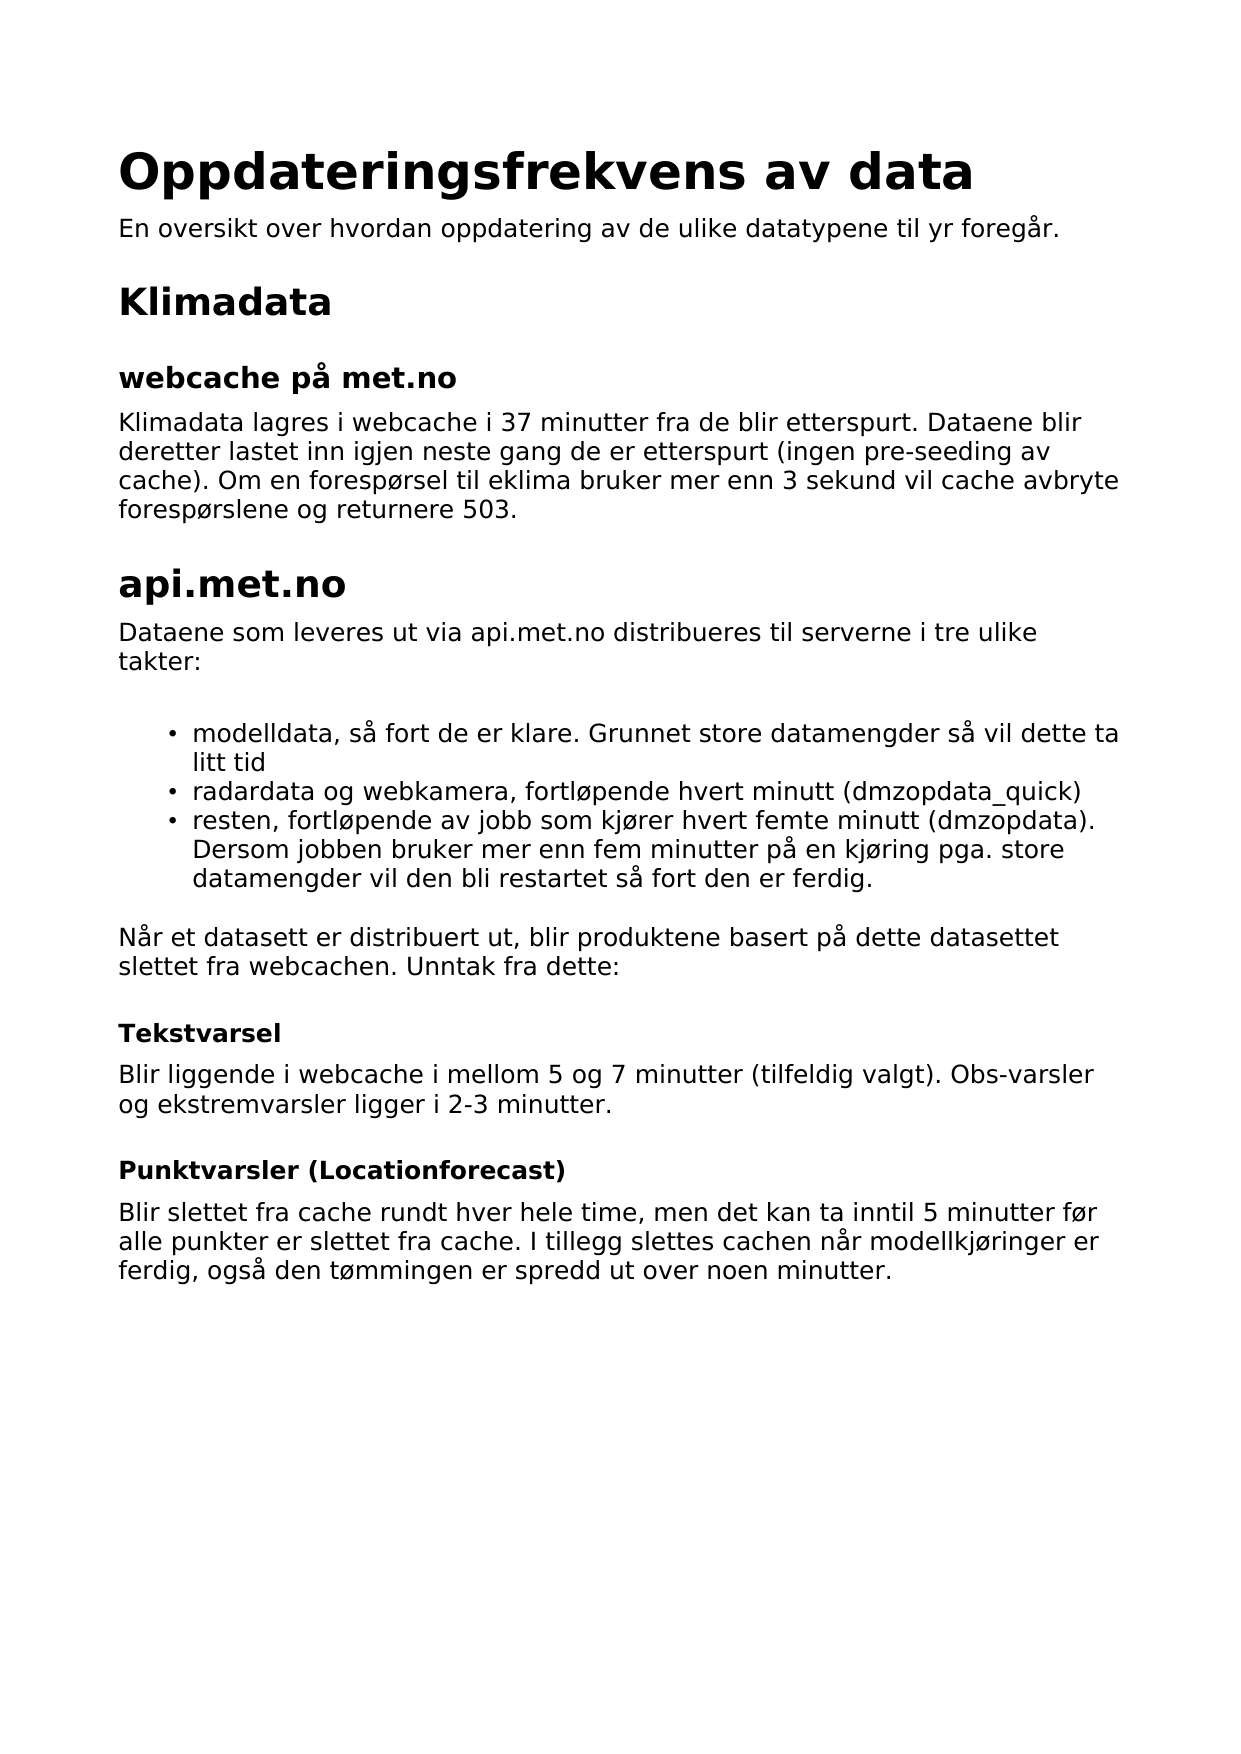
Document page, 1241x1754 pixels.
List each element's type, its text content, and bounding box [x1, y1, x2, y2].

text En oversikt over hvordan oppdatering av de ulike datatypene til yr foregår. [118, 214, 1122, 243]
text Dataene som leveres ut via api.met.no distribueres til serverne i tre ulike takter: [118, 618, 1122, 677]
text Blir slettet fra cache rundt hver hele time, men det kan ta inntil 5 minutter før alle punkter er slettet fra cache. I tillegg slettes cachen når modellkjøringer er ferdig, også den tømmingen er spredd ut over noen minutter. [118, 1198, 1122, 1286]
subtitle Klimadata [118, 281, 1122, 324]
subtitle api.met.no [118, 562, 1122, 606]
text Når et datasett er distribuert ut, blir produktene basert på dette datasettet slettet fra webcachen. Unntak fra dette: [118, 923, 1122, 982]
list resten, fortløpende av jobb som kjører hvert femte minutt (dmzopdata). Dersom jobben bruker mer enn fem minutter på en kjøring pga. store datamengder vil den bli restartet så fort den er ferdig. [177, 806, 1122, 894]
subtitle webcache på met.no [118, 362, 1122, 396]
text Blir liggende i webcache i mellom 5 og 7 minutter (tilfeldig valgt). Obs-varsler og ekstremvarsler ligger i 2-3 minutter. [118, 1061, 1122, 1119]
subtitle Oppdateringsfrekvens av data [118, 143, 1122, 201]
list radardata og webkamera, fortløpende hvert minutt (dmzopdata_quick) [177, 777, 1122, 806]
list modelldata, så fort de er klare. Grunnet store datamengder så vil dette ta litt tid [177, 719, 1122, 777]
subtitle Punktvarsler (Locationforecast) [118, 1157, 1122, 1186]
text Klimadata lagres i webcache i 37 minutter fra de blir etterspurt. Dataene blir deretter lastet inn igjen neste gang de er etterspurt (ingen pre-seeding av cache). Om en forespørsel til eklima bruker mer enn 3 sekund vil cache avbryte forespørslene og returnere 503. [118, 408, 1122, 525]
subtitle Tekstvarsel [118, 1019, 1122, 1048]
